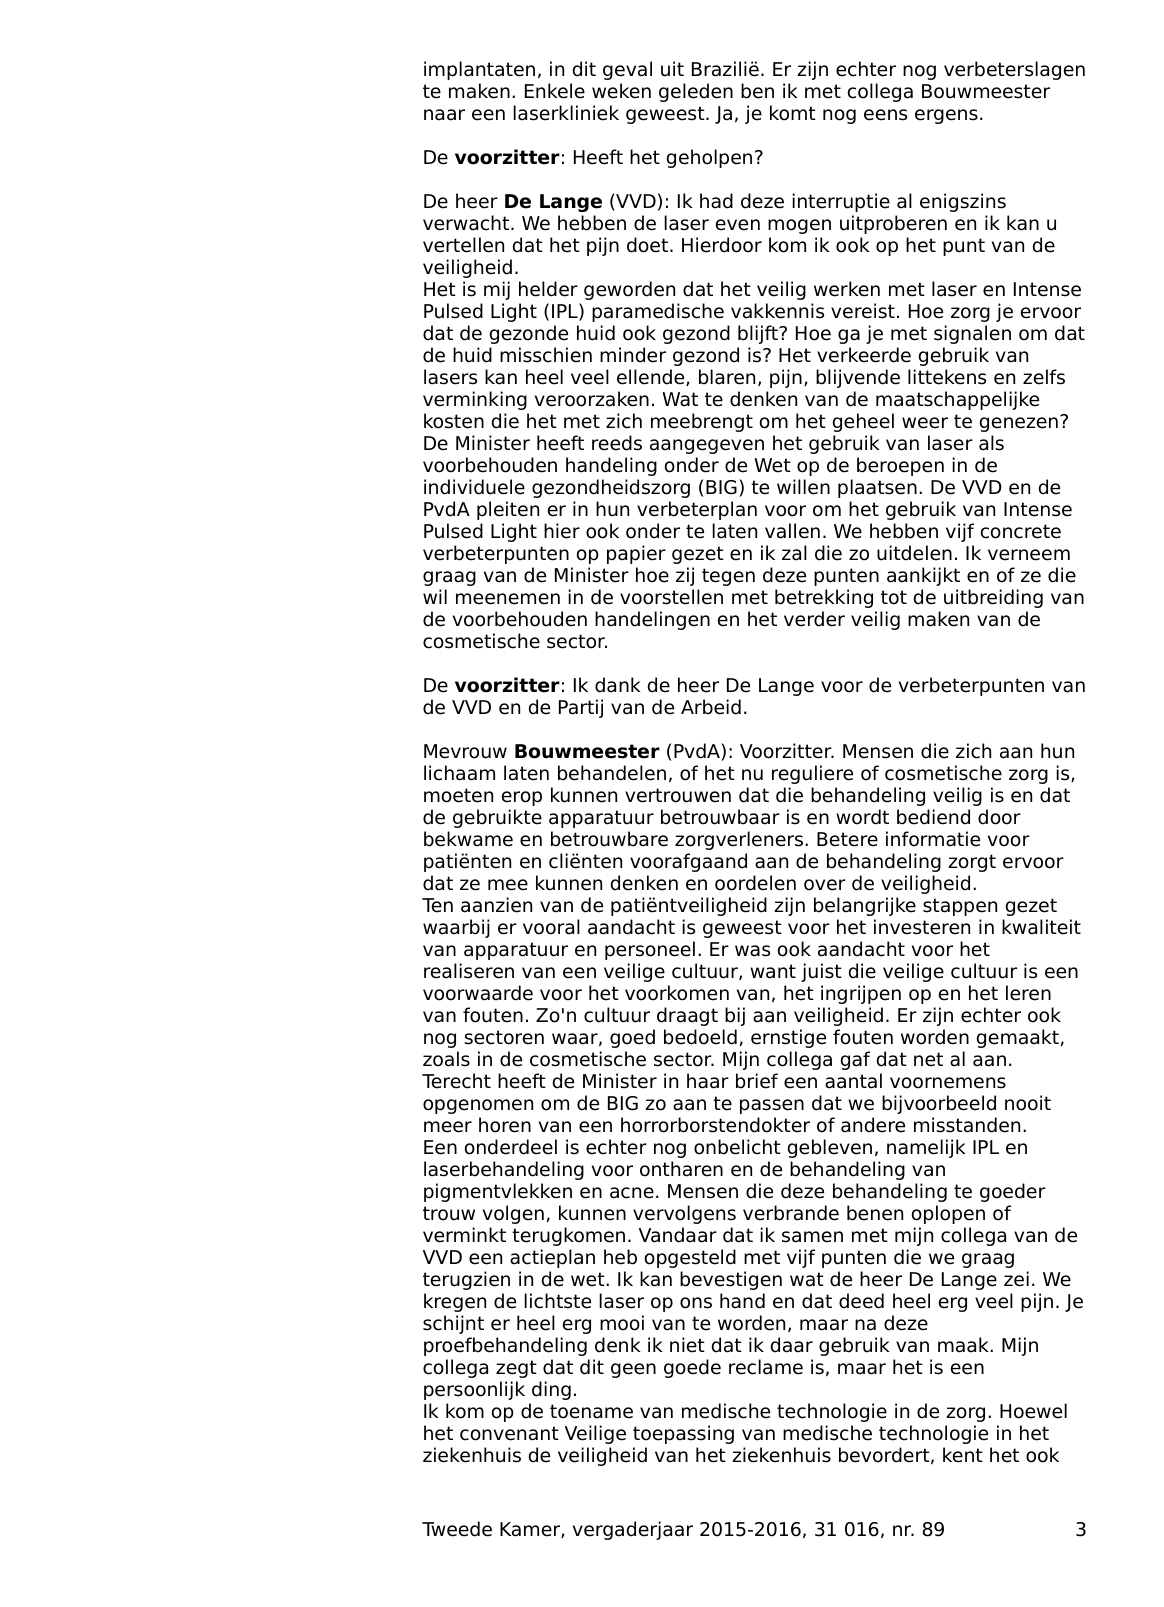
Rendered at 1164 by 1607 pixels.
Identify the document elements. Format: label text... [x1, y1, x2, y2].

text Het is mij helder geworden dat het veilig werken met laser en Intense Pulsed Light (IPL) paramedische vakkennis vereist. Hoe zorg je ervoor dat de gezonde huid ook gezond blijft? Hoe ga je met signalen om dat de huid misschien minder gezond is? Het verkeerde gebruik van lasers kan heel veel ellende, blaren, pijn, blijvende littekens en zelfs verminking veroorzaken. Wat te denken van de maatschappelijke kosten die het met zich meebrengt om het geheel weer te genezen? De Minister heeft reeds aangegeven het gebruik van laser als voorbehouden handeling onder de Wet op de beroepen in de individuele gezondheidszorg (BIG) te willen plaatsen. De VVD en de PvdA pleiten er in hun verbeterplan voor om het gebruik van Intense Pulsed Light hier ook onder te laten vallen. We hebben vijf concrete verbeterpunten op papier gezet en ik zal die zo uitdelen. Ik verneem graag van de Minister hoe zij tegen deze punten aankijkt en of ze die wil meenemen in de voorstellen met betrekking tot de uitbreiding van de voorbehouden handelingen en het verder veilig maken van de cosmetische sector. [422, 279, 1087, 653]
text Ik kom op de toename van medische technologie in de zorg. Hoewel het convenant Veilige toepassing van medische technologie in het ziekenhuis de veiligheid van het ziekenhuis bevordert, kent het ook [422, 1401, 1087, 1467]
text Mevrouw Bouwmeester (PvdA): Voorzitter. Mensen die zich aan hun lichaam laten behandelen, of het nu reguliere of cosmetische zorg is, moeten erop kunnen vertrouwen dat die behandeling veilig is en dat de gebruikte apparatuur betrouwbaar is en wordt bediend door bekwame en betrouwbare zorgverleners. Betere informatie voor patiënten en cliënten voorafgaand aan de behandeling zorgt ervoor dat ze mee kunnen denken en oordelen over de veiligheid. [422, 741, 1087, 895]
text implantaten, in dit geval uit Brazilië. Er zijn echter nog verbeterslagen te maken. Enkele weken geleden ben ik met collega Bouwmeester naar een laserkliniek geweest. Ja, je komt nog eens ergens. [422, 59, 1087, 125]
text Een onderdeel is echter nog onbelicht gebleven, namelijk IPL en laserbehandeling voor ontharen en de behandeling van pigmentvlekken en acne. Mensen die deze behandeling te goeder trouw volgen, kunnen vervolgens verbrande benen oplopen of verminkt terugkomen. Vandaar dat ik samen met mijn collega van de VVD een actieplan heb opgesteld met vijf punten die we graag terugzien in de wet. Ik kan bevestigen wat de heer De Lange zei. We kregen de lichtste laser op ons hand en dat deed heel erg veel pijn. Je schijnt er heel erg mooi van te worden, maar na deze proefbehandeling denk ik niet dat ik daar gebruik van maak. Mijn collega zegt dat dit geen goede reclame is, maar het is een persoonlijk ding. [422, 1137, 1087, 1401]
text De voorzitter: Ik dank de heer De Lange voor de verbeterpunten van de VVD en de Partij van de Arbeid. [422, 675, 1087, 719]
text De voorzitter: Heeft het geholpen? [422, 147, 1087, 169]
text De heer De Lange (VVD): Ik had deze interruptie al enigszins verwacht. We hebben de laser even mogen uitproberen en ik kan u vertellen dat het pijn doet. Hierdoor kom ik ook op het punt van de veiligheid. [422, 191, 1087, 279]
text Ten aanzien van de patiëntveiligheid zijn belangrijke stappen gezet waarbij er vooral aandacht is geweest voor het investeren in kwaliteit van apparatuur en personeel. Er was ook aandacht voor het realiseren van een veilige cultuur, want juist die veilige cultuur is een voorwaarde voor het voorkomen van, het ingrijpen op en het leren van fouten. Zo'n cultuur draagt bij aan veiligheid. Er zijn echter ook nog sectoren waar, goed bedoeld, ernstige fouten worden gemaakt, zoals in de cosmetische sector. Mijn collega gaf dat net al aan. Terecht heeft de Minister in haar brief een aantal voornemens opgenomen om de BIG zo aan te passen dat we bijvoorbeeld nooit meer horen van een horrorborstendokter of andere misstanden. [422, 895, 1087, 1137]
